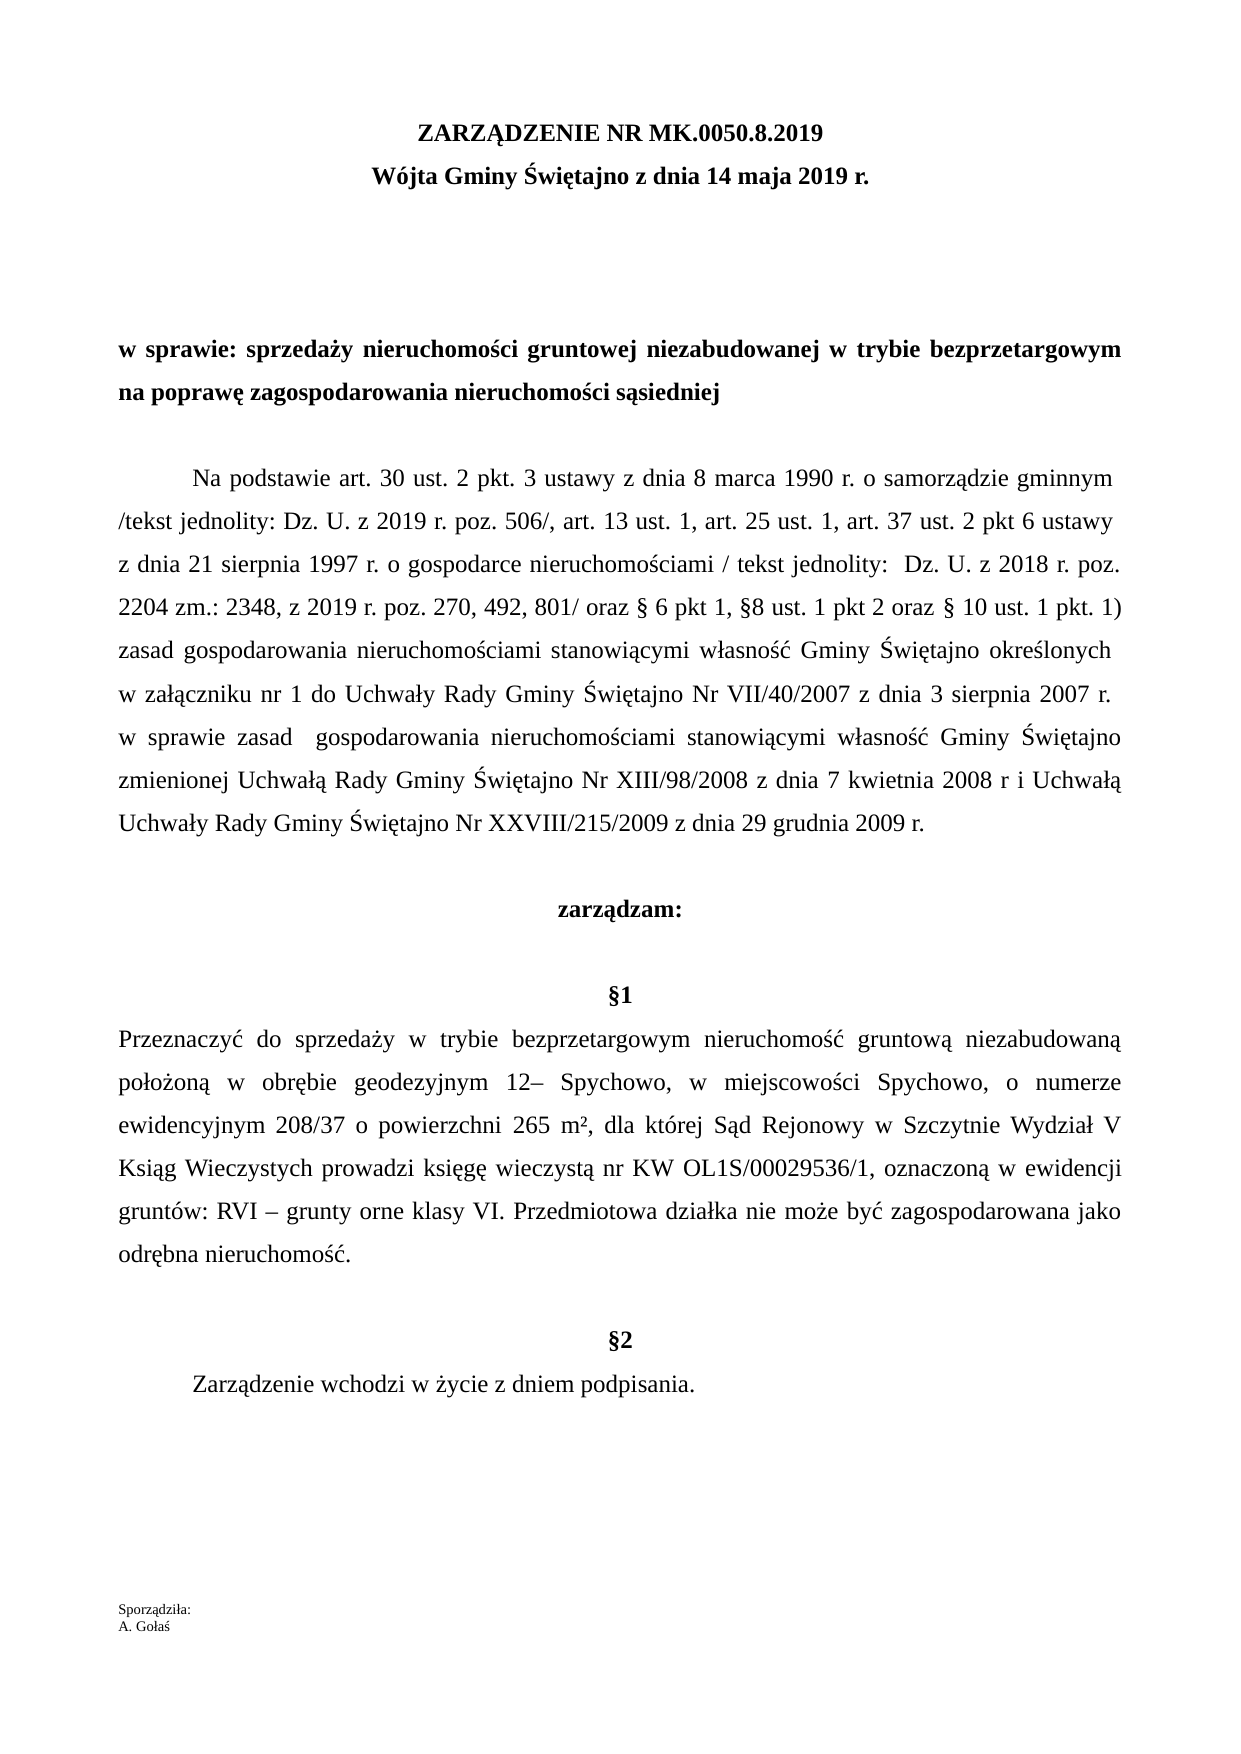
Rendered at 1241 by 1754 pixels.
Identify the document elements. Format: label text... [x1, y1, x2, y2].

text §1 [118, 981, 1122, 1009]
text ZARZĄDZENIE NR MK.0050.8.2019 [118, 118, 1122, 147]
text Sporządziła: [118, 1601, 1122, 1618]
text Wójta Gminy Świętajno z dnia 14 maja 2019 r. [118, 161, 1122, 190]
text A. Gołaś [118, 1618, 1122, 1635]
text zarządzam: [118, 894, 1122, 923]
text Zarządzenie wchodzi w życie z dniem podpisania. [118, 1369, 1122, 1397]
text Przeznaczyć do sprzedaży w trybie bezprzetargowym nieruchomość gruntową niezabudowaną położoną w obrębie geodezyjnym 12– Spychowo, w miejscowości Spychowo, o numerze ewidencyjnym 208/37 o powierzchni 265 m², dla której Sąd Rejonowy w Szczytnie Wydział V Ksiąg Wieczystych prowadzi księgę wieczystą nr KW OL1S/00029536/1, oznaczoną w ewidencji gruntów: RVI – grunty orne klasy VI. Przedmiotowa działka nie może być zagospodarowana jako odrębna nieruchomość. [118, 1024, 1122, 1268]
text Na podstawie art. 30 ust. 2 pkt. 3 ustawy z dnia 8 marca 1990 r. o samorządzie gminnym /tekst jednolity: Dz. U. z 2019 r. poz. 506/, art. 13 ust. 1, art. 25 ust. 1, art. 37 ust. 2 pkt 6 ustawy z dnia 21 sierpnia 1997 r. o gospodarce nieruchomościami / tekst jednolity: Dz. U. z 2018 r. poz. 2204 zm.: 2348, z 2019 r. poz. 270, 492, 801/ oraz § 6 pkt 1, §8 ust. 1 pkt 2 oraz § 10 ust. 1 pkt. 1) zasad gospodarowania nieruchomościami stanowiącymi własność Gminy Świętajno określonych w załączniku nr 1 do Uchwały Rady Gminy Świętajno Nr VII/40/2007 z dnia 3 sierpnia 2007 r. w sprawie zasad gospodarowania nieruchomościami stanowiącymi własność Gminy Świętajno zmienionej Uchwałą Rady Gminy Świętajno Nr XIII/98/2008 z dnia 7 kwietnia 2008 r i Uchwałą Uchwały Rady Gminy Świętajno Nr XXVIII/215/2009 z dnia 29 grudnia 2009 r. [118, 463, 1122, 837]
text §2 [118, 1326, 1122, 1354]
text w sprawie: sprzedaży nieruchomości gruntowej niezabudowanej w trybie bezprzetargowym na poprawę zagospodarowania nieruchomości sąsiedniej [118, 334, 1122, 406]
